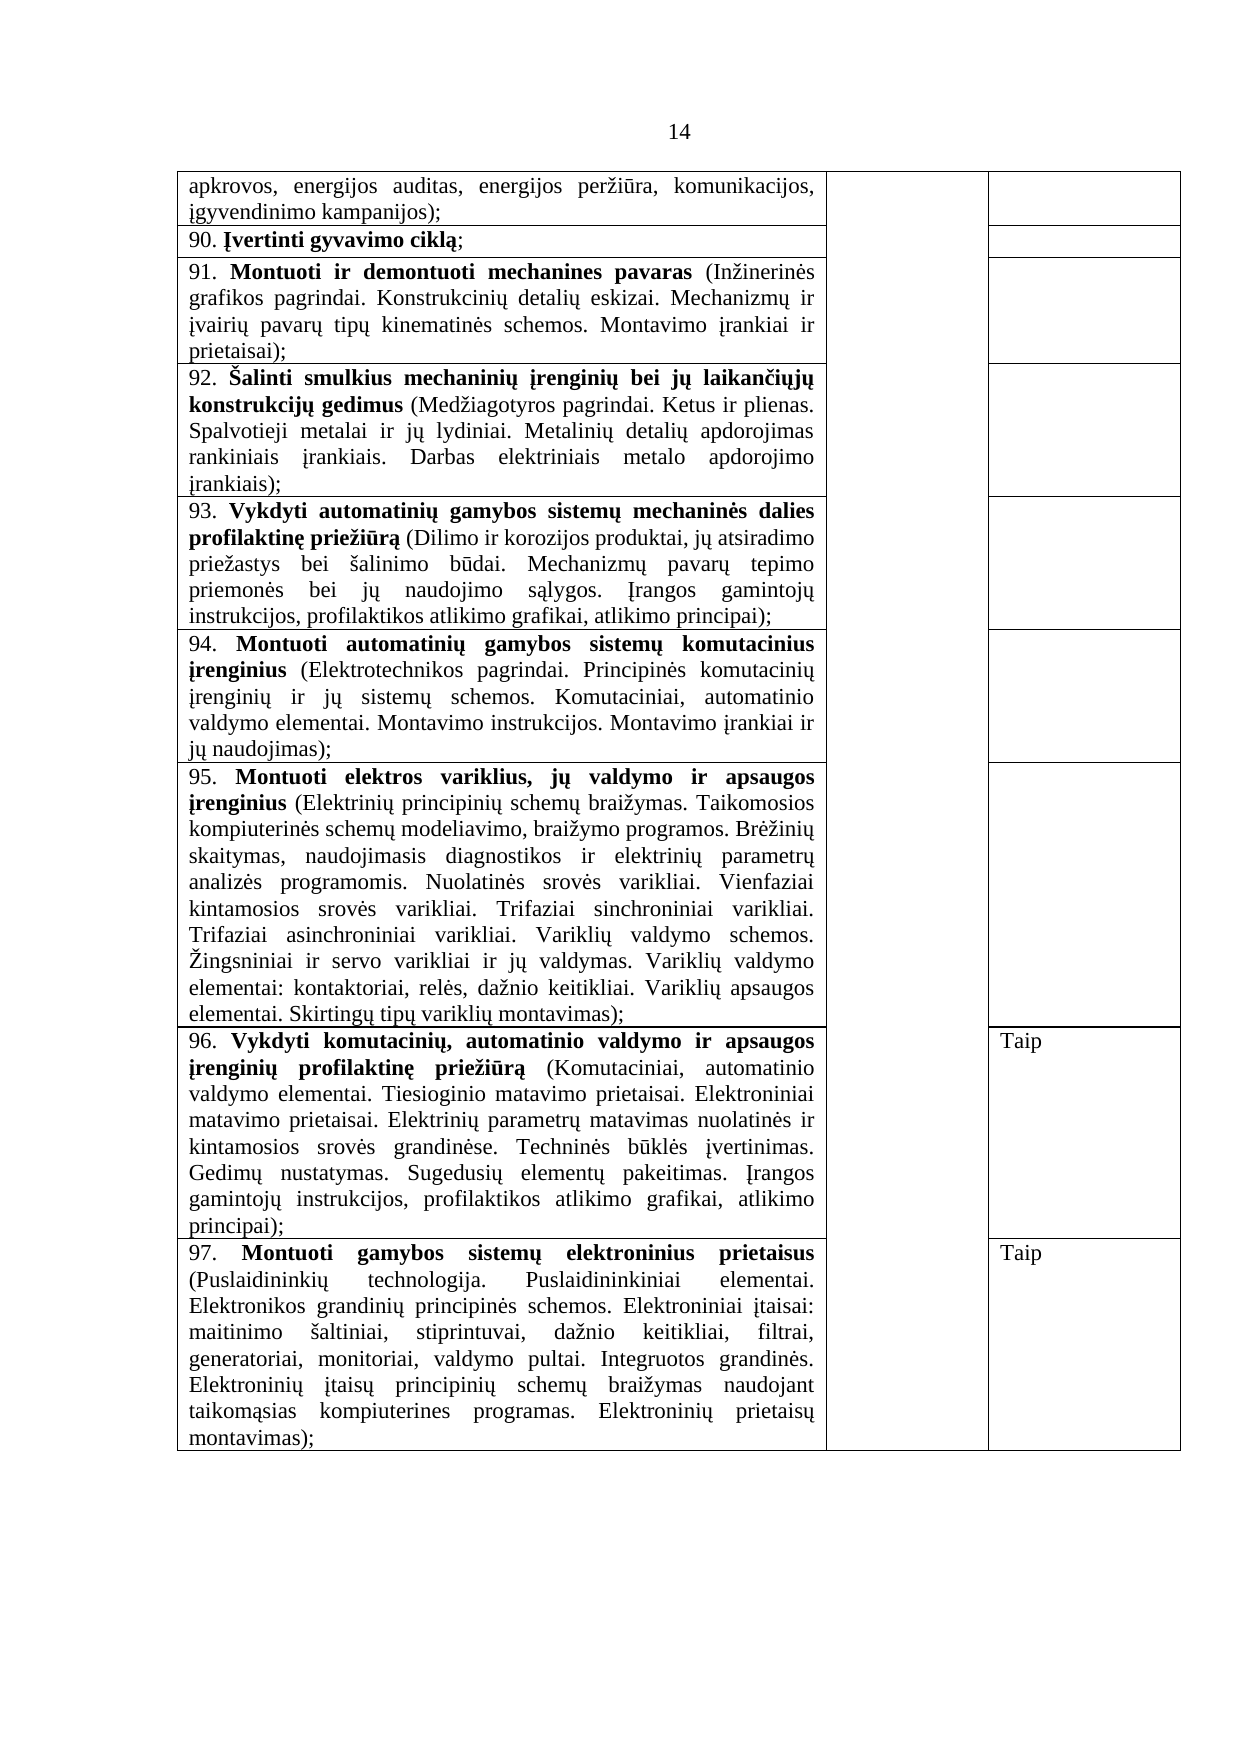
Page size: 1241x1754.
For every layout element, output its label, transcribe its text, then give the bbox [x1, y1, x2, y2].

table_cell Taip [989, 1239, 1180, 1450]
table_cell Taip [989, 1028, 1180, 1238]
table_cell 93. Vykdyti automatinių gamybos sistemų mechaninės dalies profilaktinę priežiūrą (Dilimo ir korozijos produktai, jų atsiradimo priežastys bei šalinimo būdai. Mechanizmų pavarų tepimo priemonės bei jų naudojimo sąlygos. Įrangos gamintojų instrukcijos, profilaktikos atlikimo grafikai, atlikimo principai); [178, 497, 826, 629]
table_cell [989, 497, 1180, 629]
table_cell 90. Įvertinti gyvavimo ciklą; [178, 226, 826, 257]
table_cell apkrovos, energijos auditas, energijos peržiūra, komunikacijos, įgyvendinimo kampanijos); [178, 172, 826, 224]
table_cell [989, 364, 1180, 496]
table_cell [989, 258, 1180, 363]
table_cell [989, 630, 1180, 762]
table_cell [989, 226, 1180, 257]
table_cell 95. Montuoti elektros variklius, jų valdymo ir apsaugos įrenginius (Elektrinių principinių schemų braižymas. Taikomosios kompiuterinės schemų modeliavimo, braižymo programos. Brėžinių skaitymas, naudojimasis diagnostikos ir elektrinių parametrų analizės programomis. Nuolatinės srovės varikliai. Vienfaziai kintamosios srovės varikliai. Trifaziai sinchroniniai varikliai. Trifaziai asinchroniniai varikliai. Variklių valdymo schemos. Žingsniniai ir servo varikliai ir jų valdymas. Variklių valdymo elementai: kontaktoriai, relės, dažnio keitikliai. Variklių apsaugos elementai. Skirtingų tipų variklių montavimas); [178, 763, 826, 1026]
table_cell [827, 172, 988, 1450]
table_cell 97. Montuoti gamybos sistemų elektroninius prietaisus (Puslaidininkių technologija. Puslaidininkiniai elementai. Elektronikos grandinių principinės schemos. Elektroniniai įtaisai: maitinimo šaltiniai, stiprintuvai, dažnio keitikliai, filtrai, generatoriai, monitoriai, valdymo pultai. Integruotos grandinės. Elektroninių įtaisų principinių schemų braižymas naudojant taikomąsias kompiuterines programas. Elektroninių prietaisų montavimas); [178, 1239, 826, 1450]
table_cell 91. Montuoti ir demontuoti mechanines pavaras (Inžinerinės grafikos pagrindai. Konstrukcinių detalių eskizai. Mechanizmų ir įvairių pavarų tipų kinematinės schemos. Montavimo įrankiai ir prietaisai); [178, 258, 826, 363]
table_cell [989, 763, 1180, 1026]
table_cell 94. Montuoti automatinių gamybos sistemų komutacinius įrenginius (Elektrotechnikos pagrindai. Principinės komutacinių įrenginių ir jų sistemų schemos. Komutaciniai, automatinio valdymo elementai. Montavimo instrukcijos. Montavimo įrankiai ir jų naudojimas); [178, 630, 826, 762]
table_cell 92. Šalinti smulkius mechaninių įrenginių bei jų laikančiųjų konstrukcijų gedimus (Medžiagotyros pagrindai. Ketus ir plienas. Spalvotieji metalai ir jų lydiniai. Metalinių detalių apdorojimas rankiniais įrankiais. Darbas elektriniais metalo apdorojimo įrankiais); [178, 364, 826, 496]
table_cell 96. Vykdyti komutacinių, automatinio valdymo ir apsaugos įrenginių profilaktinę priežiūrą (Komutaciniai, automatinio valdymo elementai. Tiesioginio matavimo prietaisai. Elektroniniai matavimo prietaisai. Elektrinių parametrų matavimas nuolatinės ir kintamosios srovės grandinėse. Techninės būklės įvertinimas. Gedimų nustatymas. Sugedusių elementų pakeitimas. Įrangos gamintojų instrukcijos, profilaktikos atlikimo grafikai, atlikimo principai); [178, 1028, 826, 1238]
table_cell [989, 172, 1180, 224]
